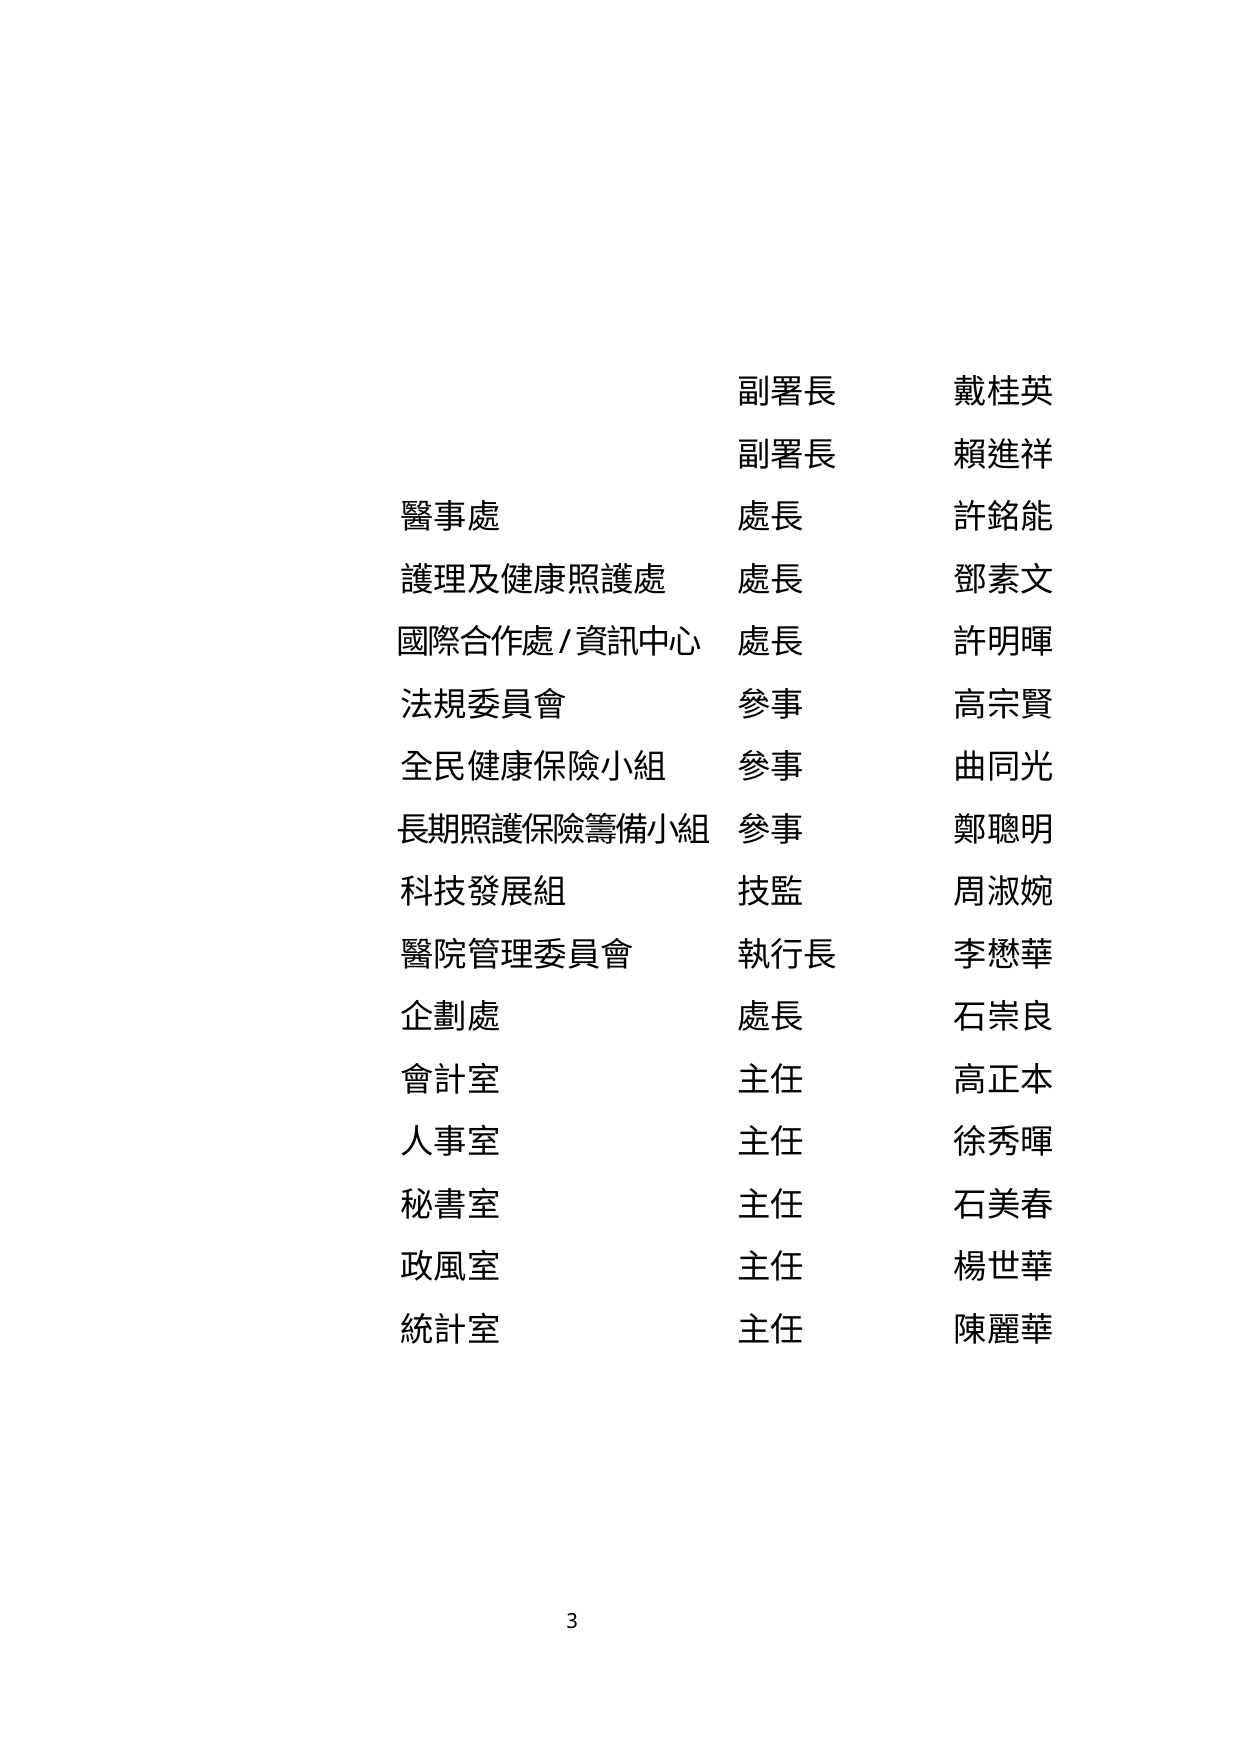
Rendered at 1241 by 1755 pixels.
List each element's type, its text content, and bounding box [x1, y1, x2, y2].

table_cell 統計室 [378, 1285, 715, 1347]
table_cell [265, 473, 378, 535]
table_cell [265, 1098, 378, 1160]
table_cell [715, 973, 734, 1035]
table_cell 主任 [734, 1160, 884, 1222]
table_cell 處長 [734, 598, 884, 660]
table_cell [265, 785, 378, 847]
table_cell 法規委員會 [378, 660, 715, 722]
table_cell [715, 348, 734, 410]
table_cell 國際合作處/資訊中心 [378, 598, 715, 660]
table_cell [265, 660, 378, 722]
table_cell [94, 348, 265, 410]
table_cell [715, 1223, 734, 1285]
table_cell [715, 1160, 734, 1222]
table_cell 企劃處 [378, 973, 715, 1035]
table_cell [265, 598, 378, 660]
table_cell 副署長 [734, 410, 884, 472]
table_cell 參事 [734, 785, 884, 847]
table_cell [715, 598, 734, 660]
table_cell 政風室 [378, 1223, 715, 1285]
table_cell [715, 785, 734, 847]
table_cell [715, 473, 734, 535]
table_cell 處長 [734, 473, 884, 535]
table_cell 副署長 [734, 348, 884, 410]
table_cell 參事 [734, 723, 884, 785]
table_cell [715, 1035, 734, 1097]
table_cell [94, 598, 265, 660]
table_cell 護理及健康照護處 [378, 535, 715, 597]
table_cell 賴進祥 [884, 410, 1056, 472]
table_cell [94, 723, 265, 785]
table_cell [265, 1160, 378, 1222]
table_cell [265, 973, 378, 1035]
table_cell [265, 535, 378, 597]
table_cell 科技發展組 [378, 848, 715, 910]
table_cell [94, 473, 265, 535]
table_cell 醫事處 [378, 473, 715, 535]
table_cell 主任 [734, 1223, 884, 1285]
table_cell [715, 535, 734, 597]
table_cell [94, 535, 265, 597]
table_cell [94, 1035, 265, 1097]
table_cell [94, 660, 265, 722]
table_cell [715, 660, 734, 722]
table_cell 執行長 [734, 910, 884, 972]
table_cell [265, 1035, 378, 1097]
table_cell [265, 1285, 378, 1347]
table_cell 技監 [734, 848, 884, 910]
table_cell 全民健康保險小組 [378, 723, 715, 785]
table_cell 鄧素文 [884, 535, 1056, 597]
table_cell [715, 1098, 734, 1160]
table_cell 主任 [734, 1035, 884, 1097]
table_cell 許明暉 [884, 598, 1056, 660]
table_cell [94, 410, 265, 472]
table_cell [265, 910, 378, 972]
table_cell [94, 1223, 265, 1285]
table_cell [378, 410, 715, 472]
table_cell 處長 [734, 535, 884, 597]
table_cell 周淑婉 [884, 848, 1056, 910]
table_cell 秘書室 [378, 1160, 715, 1222]
table_cell 人事室 [378, 1098, 715, 1160]
table_cell [94, 1098, 265, 1160]
table_cell 長期照護保險籌備小組 [378, 785, 715, 847]
table_cell [265, 1223, 378, 1285]
table_cell 石美春 [884, 1160, 1056, 1222]
table_cell [94, 785, 265, 847]
table_cell [265, 348, 378, 410]
table_cell 參事 [734, 660, 884, 722]
table_cell [94, 910, 265, 972]
table_cell 處長 [734, 973, 884, 1035]
table_cell 戴桂英 [884, 348, 1056, 410]
table_cell [715, 410, 734, 472]
table_cell 陳麗華 [884, 1285, 1056, 1347]
table_cell [265, 723, 378, 785]
table_cell [94, 1160, 265, 1222]
table_cell [265, 848, 378, 910]
table_cell [378, 348, 715, 410]
table_cell 石崇良 [884, 973, 1056, 1035]
table_cell 高正本 [884, 1035, 1056, 1097]
table_cell [94, 973, 265, 1035]
table_cell 曲同光 [884, 723, 1056, 785]
table_cell 會計室 [378, 1035, 715, 1097]
table_cell [715, 723, 734, 785]
table_cell 許銘能 [884, 473, 1056, 535]
table_cell [715, 848, 734, 910]
table_cell [715, 1285, 734, 1347]
table_cell 楊世華 [884, 1223, 1056, 1285]
table_cell 高宗賢 [884, 660, 1056, 722]
table_cell [265, 410, 378, 472]
table_cell 主任 [734, 1098, 884, 1160]
table_cell 李懋華 [884, 910, 1056, 972]
table_cell 醫院管理委員會 [378, 910, 715, 972]
table_cell 徐秀暉 [884, 1098, 1056, 1160]
table_cell 主任 [734, 1285, 884, 1347]
table_cell [94, 1285, 265, 1347]
table_cell [715, 910, 734, 972]
table_cell [94, 848, 265, 910]
table_cell 鄭聰明 [884, 785, 1056, 847]
